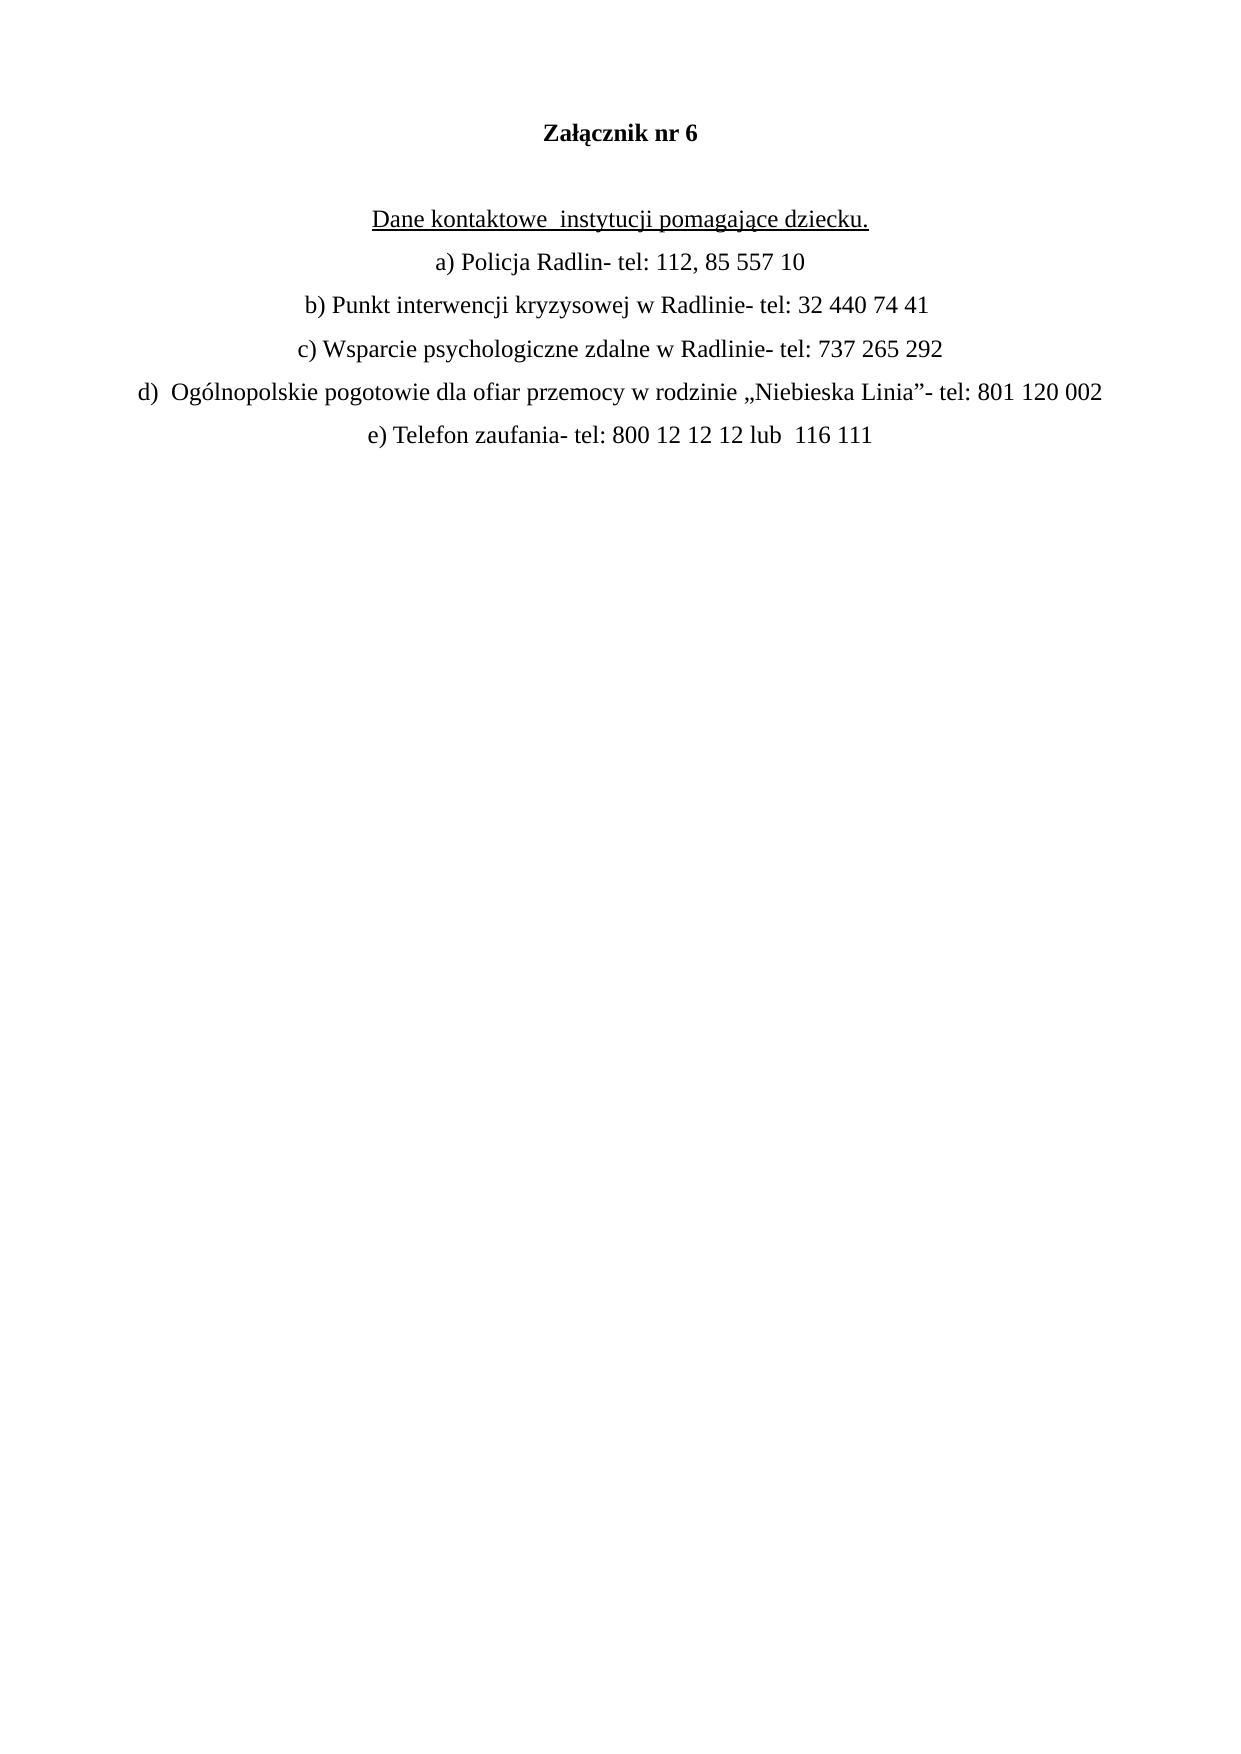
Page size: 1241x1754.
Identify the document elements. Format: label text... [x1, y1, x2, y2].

text Załącznik nr 6 Dane kontaktowe instytucji pomagające dziecku. a) Policja Radlin- tel: 112, 85 557 10 b) Punkt interwencji kryzysowej w Radlinie- tel: 32 440 74 41 c) Wsparcie psychologiczne zdalne w Radlinie- tel: 737 265 292 d) Ogólnopolskie pogotowie dla ofiar przemocy w rodzinie „Niebieska Linia”- tel: 801 120 002 e) Telefon zaufania- tel: 800 12 12 12 lub 116 111 [118, 118, 1122, 449]
